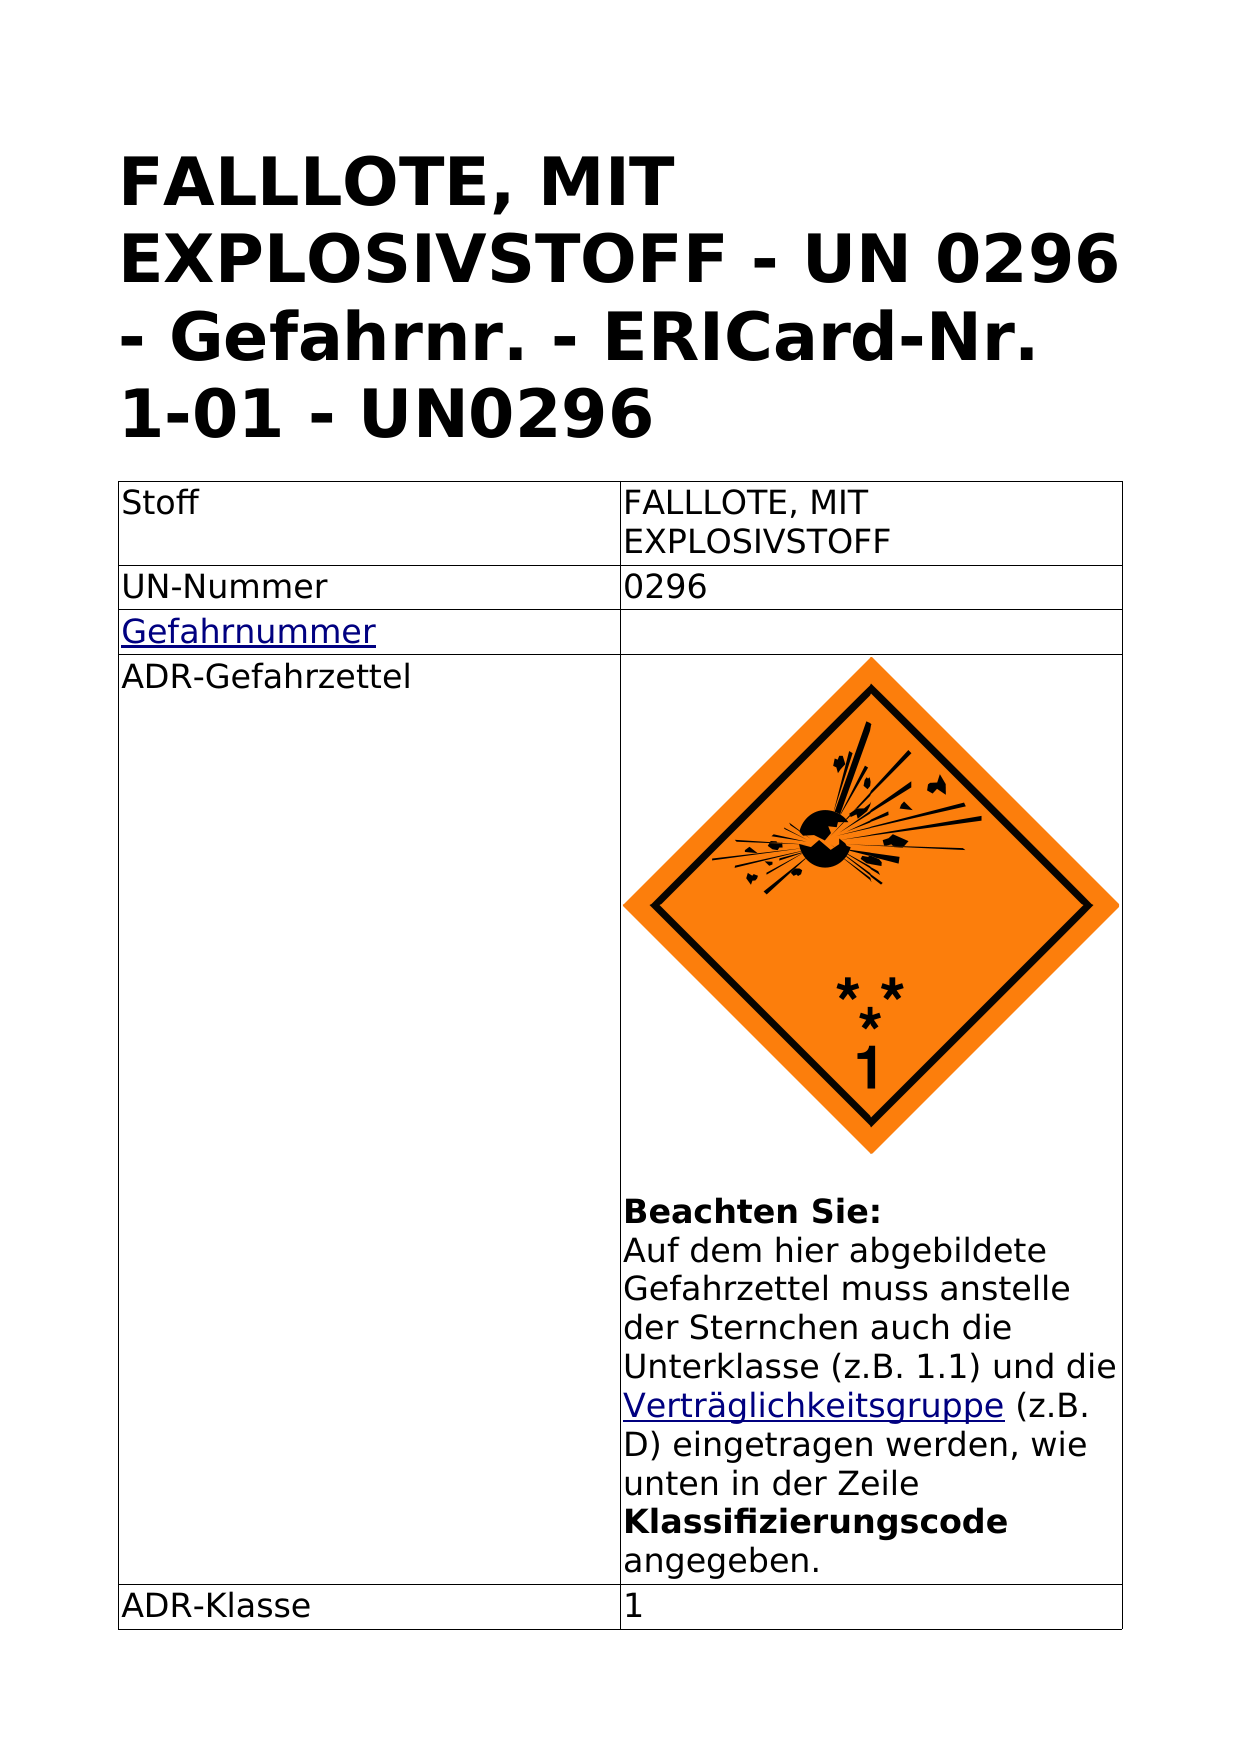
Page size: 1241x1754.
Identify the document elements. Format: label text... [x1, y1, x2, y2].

table_cell ADR-Klasse [119, 1585, 620, 1628]
table_cell Beachten Sie: Auf dem hier abgebildete Gefahrzettel muss anstelle der Sternchen auch die Unterklasse (z.B. 1.1) und die Verträglichkeitsgruppe (z.B. D) eingetragen werden, wie unten in der Zeile Klassifizierungscode angegeben. [621, 655, 1122, 1584]
table_cell [621, 610, 1122, 654]
subtitle FALLLOTE, MIT EXPLOSIVSTOFF - UN 0296 - Gefahrnr. - ERICard-Nr. 1-01 - UN0296 [118, 143, 1122, 453]
picture [622, 657, 1120, 1154]
table_header Stoff [119, 482, 620, 564]
table_cell Gefahrnummer [119, 610, 620, 654]
table_cell ADR-Gefahrzettel [119, 655, 620, 1584]
table_cell 0296 [621, 566, 1122, 609]
table_header FALLLOTE, MIT EXPLOSIVSTOFF [621, 482, 1122, 564]
table_cell 1 [621, 1585, 1122, 1628]
table_cell UN-Nummer [119, 566, 620, 609]
